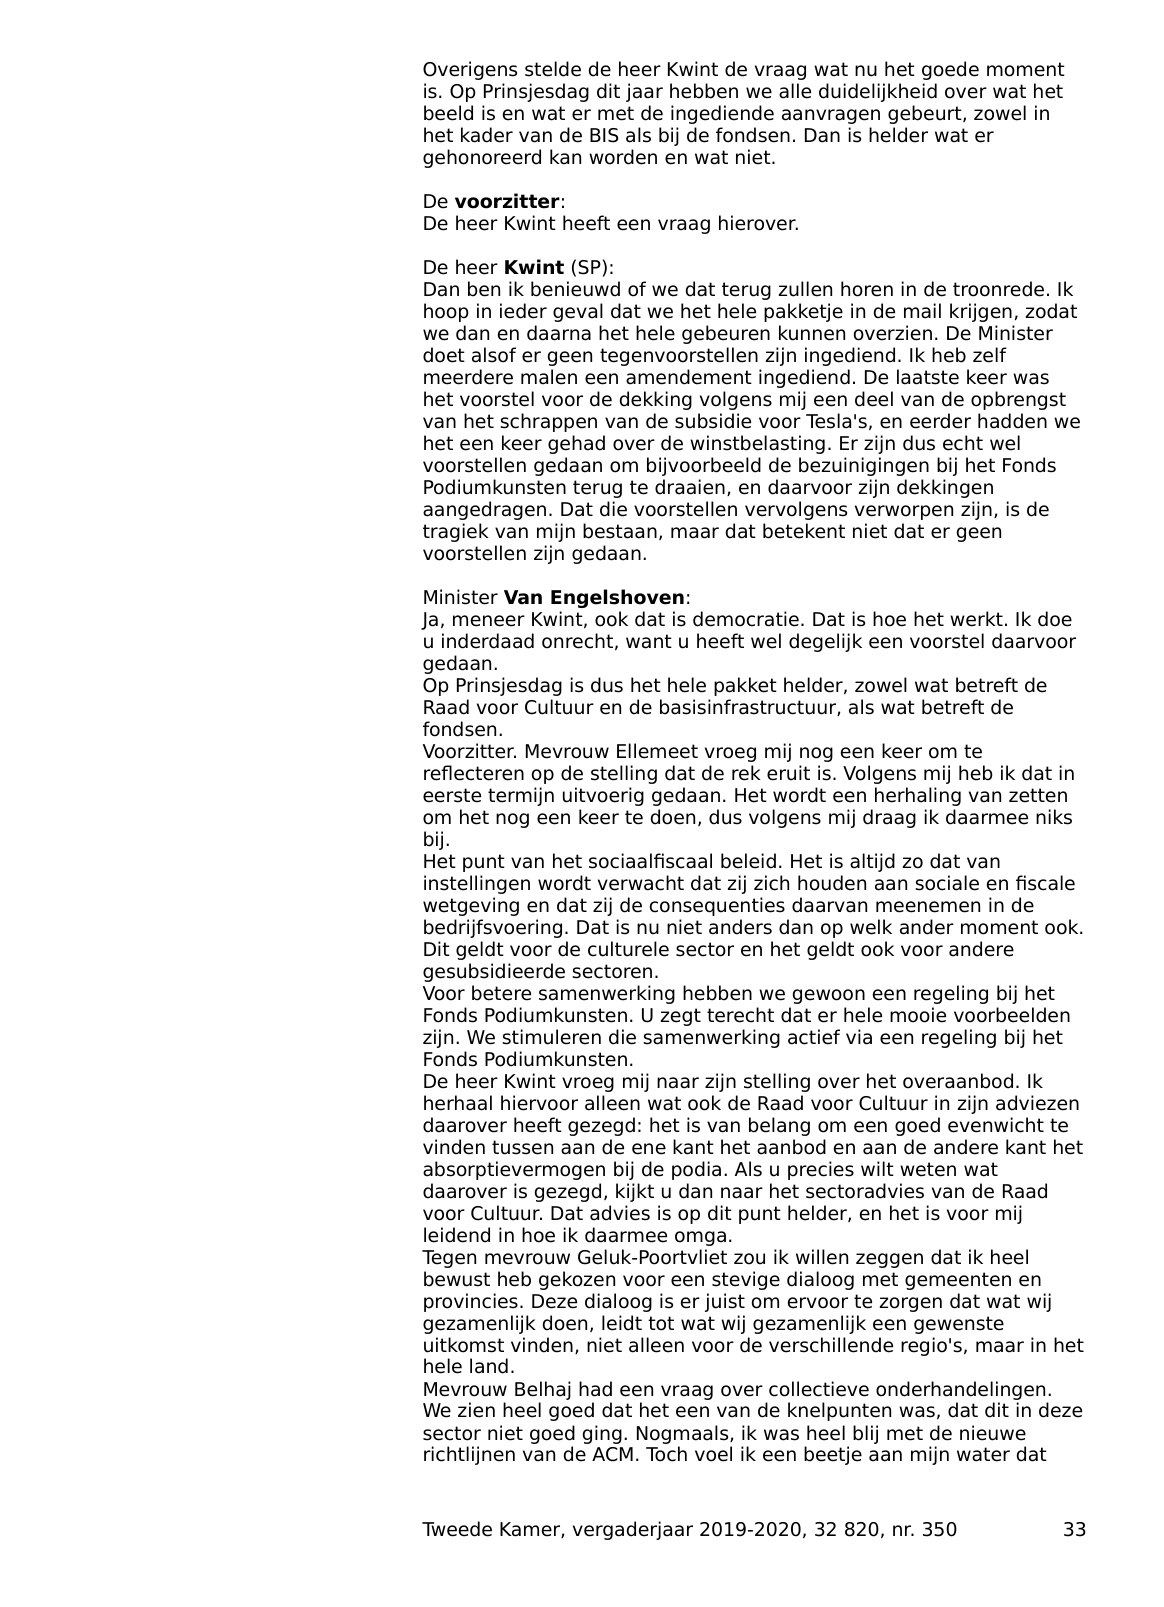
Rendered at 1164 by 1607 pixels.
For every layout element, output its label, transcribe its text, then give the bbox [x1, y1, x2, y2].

text Overigens stelde de heer Kwint de vraag wat nu het goede moment is. Op Prinsjesdag dit jaar hebben we alle duidelijkheid over wat het beeld is en wat er met de ingediende aanvragen gebeurt, zowel in het kader van de BIS als bij de fondsen. Dan is helder wat er gehonoreerd kan worden en wat niet. [422, 59, 1087, 169]
text De heer Kwint (SP): [422, 257, 1087, 279]
text Ja, meneer Kwint, ook dat is democratie. Dat is hoe het werkt. Ik doe u inderdaad onrecht, want u heeft wel degelijk een voorstel daarvoor gedaan. [422, 609, 1087, 675]
text De heer Kwint heeft een vraag hierover. [422, 213, 1087, 235]
text Het punt van het sociaalfiscaal beleid. Het is altijd zo dat van instellingen wordt verwacht dat zij zich houden aan sociale en fiscale wetgeving en dat zij de consequenties daarvan meenemen in de bedrijfsvoering. Dat is nu niet anders dan op welk ander moment ook. Dit geldt voor de culturele sector en het geldt ook voor andere gesubsidieerde sectoren. [422, 851, 1087, 983]
text De voorzitter: [422, 191, 1087, 213]
text Voorzitter. Mevrouw Ellemeet vroeg mij nog een keer om te reflecteren op de stelling dat de rek eruit is. Volgens mij heb ik dat in eerste termijn uitvoerig gedaan. Het wordt een herhaling van zetten om het nog een keer te doen, dus volgens mij draag ik daarmee niks bij. [422, 741, 1087, 851]
text Dan ben ik benieuwd of we dat terug zullen horen in de troonrede. Ik hoop in ieder geval dat we het hele pakketje in de mail krijgen, zodat we dan en daarna het hele gebeuren kunnen overzien. De Minister doet alsof er geen tegenvoorstellen zijn ingediend. Ik heb zelf meerdere malen een amendement ingediend. De laatste keer was het voorstel voor de dekking volgens mij een deel van de opbrengst van het schrappen van de subsidie voor Tesla's, en eerder hadden we het een keer gehad over de winstbelasting. Er zijn dus echt wel voorstellen gedaan om bijvoorbeeld de bezuinigingen bij het Fonds Podiumkunsten terug te draaien, en daarvoor zijn dekkingen aangedragen. Dat die voorstellen vervolgens verworpen zijn, is de tragiek van mijn bestaan, maar dat betekent niet dat er geen voorstellen zijn gedaan. [422, 279, 1087, 565]
text Minister Van Engelshoven: [422, 587, 1087, 609]
text Mevrouw Belhaj had een vraag over collectieve onderhandelingen. We zien heel goed dat het een van de knelpunten was, dat dit in deze sector niet goed ging. Nogmaals, ik was heel blij met de nieuwe richtlijnen van de ACM. Toch voel ik een beetje aan mijn water dat [422, 1378, 1087, 1466]
text Tegen mevrouw Geluk-Poortvliet zou ik willen zeggen dat ik heel bewust heb gekozen voor een stevige dialoog met gemeenten en provincies. Deze dialoog is er juist om ervoor te zorgen dat wat wij gezamenlijk doen, leidt tot wat wij gezamenlijk een gewenste uitkomst vinden, niet alleen voor de verschillende regio's, maar in het hele land. [422, 1247, 1087, 1378]
text De heer Kwint vroeg mij naar zijn stelling over het overaanbod. Ik herhaal hiervoor alleen wat ook de Raad voor Cultuur in zijn adviezen daarover heeft gezegd: het is van belang om een goed evenwicht te vinden tussen aan de ene kant het aanbod en aan de andere kant het absorptievermogen bij de podia. Als u precies wilt weten wat daarover is gezegd, kijkt u dan naar het sectoradvies van de Raad voor Cultuur. Dat advies is op dit punt helder, en het is voor mij leidend in hoe ik daarmee omga. [422, 1071, 1087, 1247]
text Voor betere samenwerking hebben we gewoon een regeling bij het Fonds Podiumkunsten. U zegt terecht dat er hele mooie voorbeelden zijn. We stimuleren die samenwerking actief via een regeling bij het Fonds Podiumkunsten. [422, 983, 1087, 1071]
text Op Prinsjesdag is dus het hele pakket helder, zowel wat betreft de Raad voor Cultuur en de basisinfrastructuur, als wat betreft de fondsen. [422, 675, 1087, 741]
